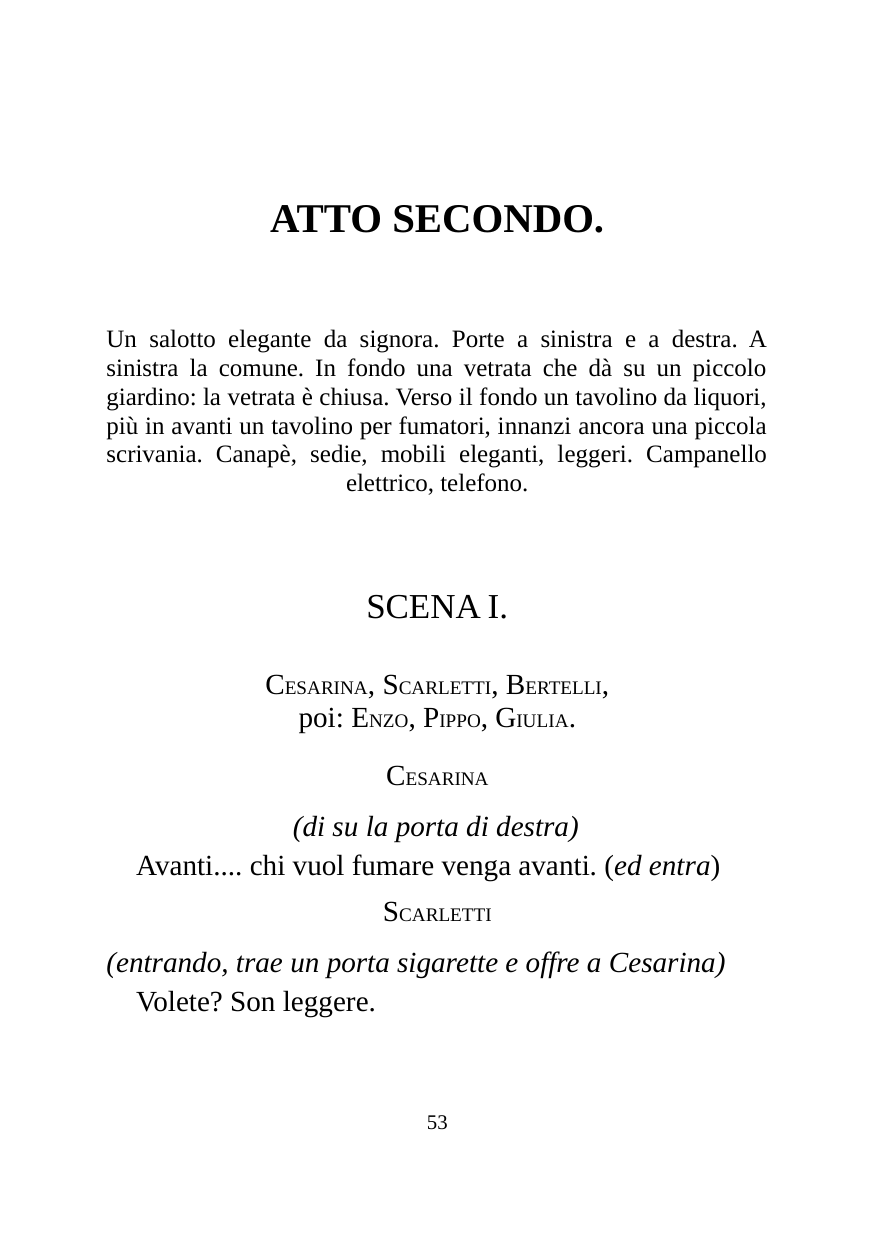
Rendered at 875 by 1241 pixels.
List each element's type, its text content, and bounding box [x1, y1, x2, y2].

text Avanti.... chi vuol fumare venga avanti. (ed entra) [106, 848, 768, 882]
subtitle SCENA I. [106, 586, 768, 626]
subtitle ATTO SECONDO. [106, 195, 768, 242]
text Scarletti [106, 894, 768, 927]
text Cesarina [106, 758, 768, 791]
text (entrando, trae un porta sigarette e offre a Cesarina) [106, 945, 768, 978]
text (di su la porta di destra) [106, 809, 768, 842]
text Un salotto elegante da signora. Porte a sinistra e a destra. A sinistra la comune. In fondo una vetrata che dà su un piccolo giardino: la vetrata è chiusa. Verso il fondo un tavolino da liquori, più in avanti un tavolino per fumatori, innanzi ancora una piccola scrivania. Canapè, sedie, mobili eleganti, leggeri. Campanello elettrico, telefono. [106, 324, 768, 497]
text Volete? Son leggere. [106, 984, 768, 1018]
text Cesarina, Scarletti, Bertelli, poi: Enzo, Pippo, Giulia. [106, 667, 768, 734]
